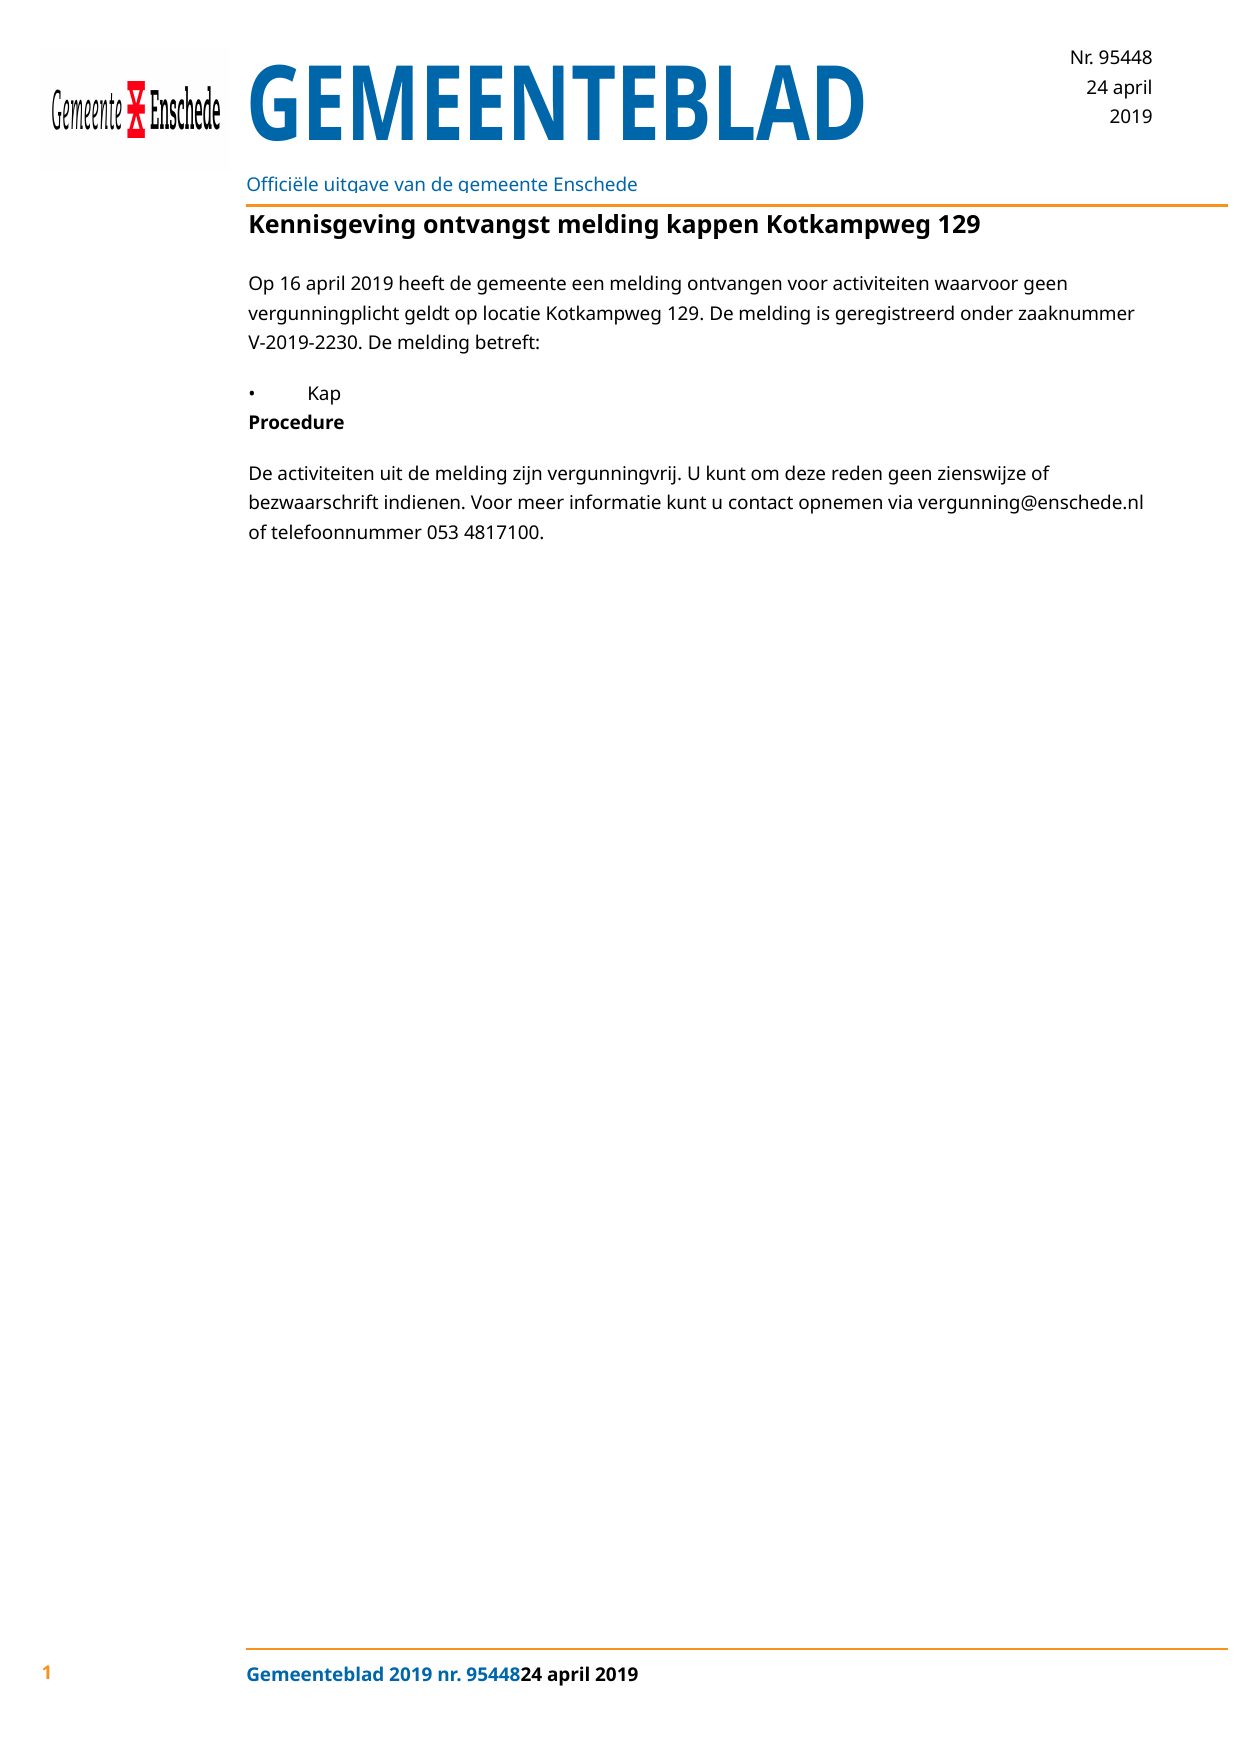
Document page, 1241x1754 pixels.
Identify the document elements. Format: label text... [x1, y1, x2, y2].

text Op 16 april 2019 heeft de gemeente een melding ontvangen voor activiteiten waarvoor geen vergunningplicht geldt op locatie Kotkampweg 129. De melding is geregistreerd onder zaaknummer V-2019-2230. De melding betreft: [248, 270, 1152, 355]
list Kap [248, 380, 1152, 406]
text De activiteiten uit de melding zijn vergunningvrij. U kunt om deze reden geen zienswijze of bezwaarschrift indienen. Voor meer informatie kunt u contact opnemen via vergunning@enschede.nl of telefoonnummer 053 4817100. [248, 460, 1152, 545]
picture [41, 47, 231, 172]
text Kennisgeving ontvangst melding kappen Kotkampweg 129 [248, 207, 1152, 241]
text Procedure [248, 409, 1152, 435]
